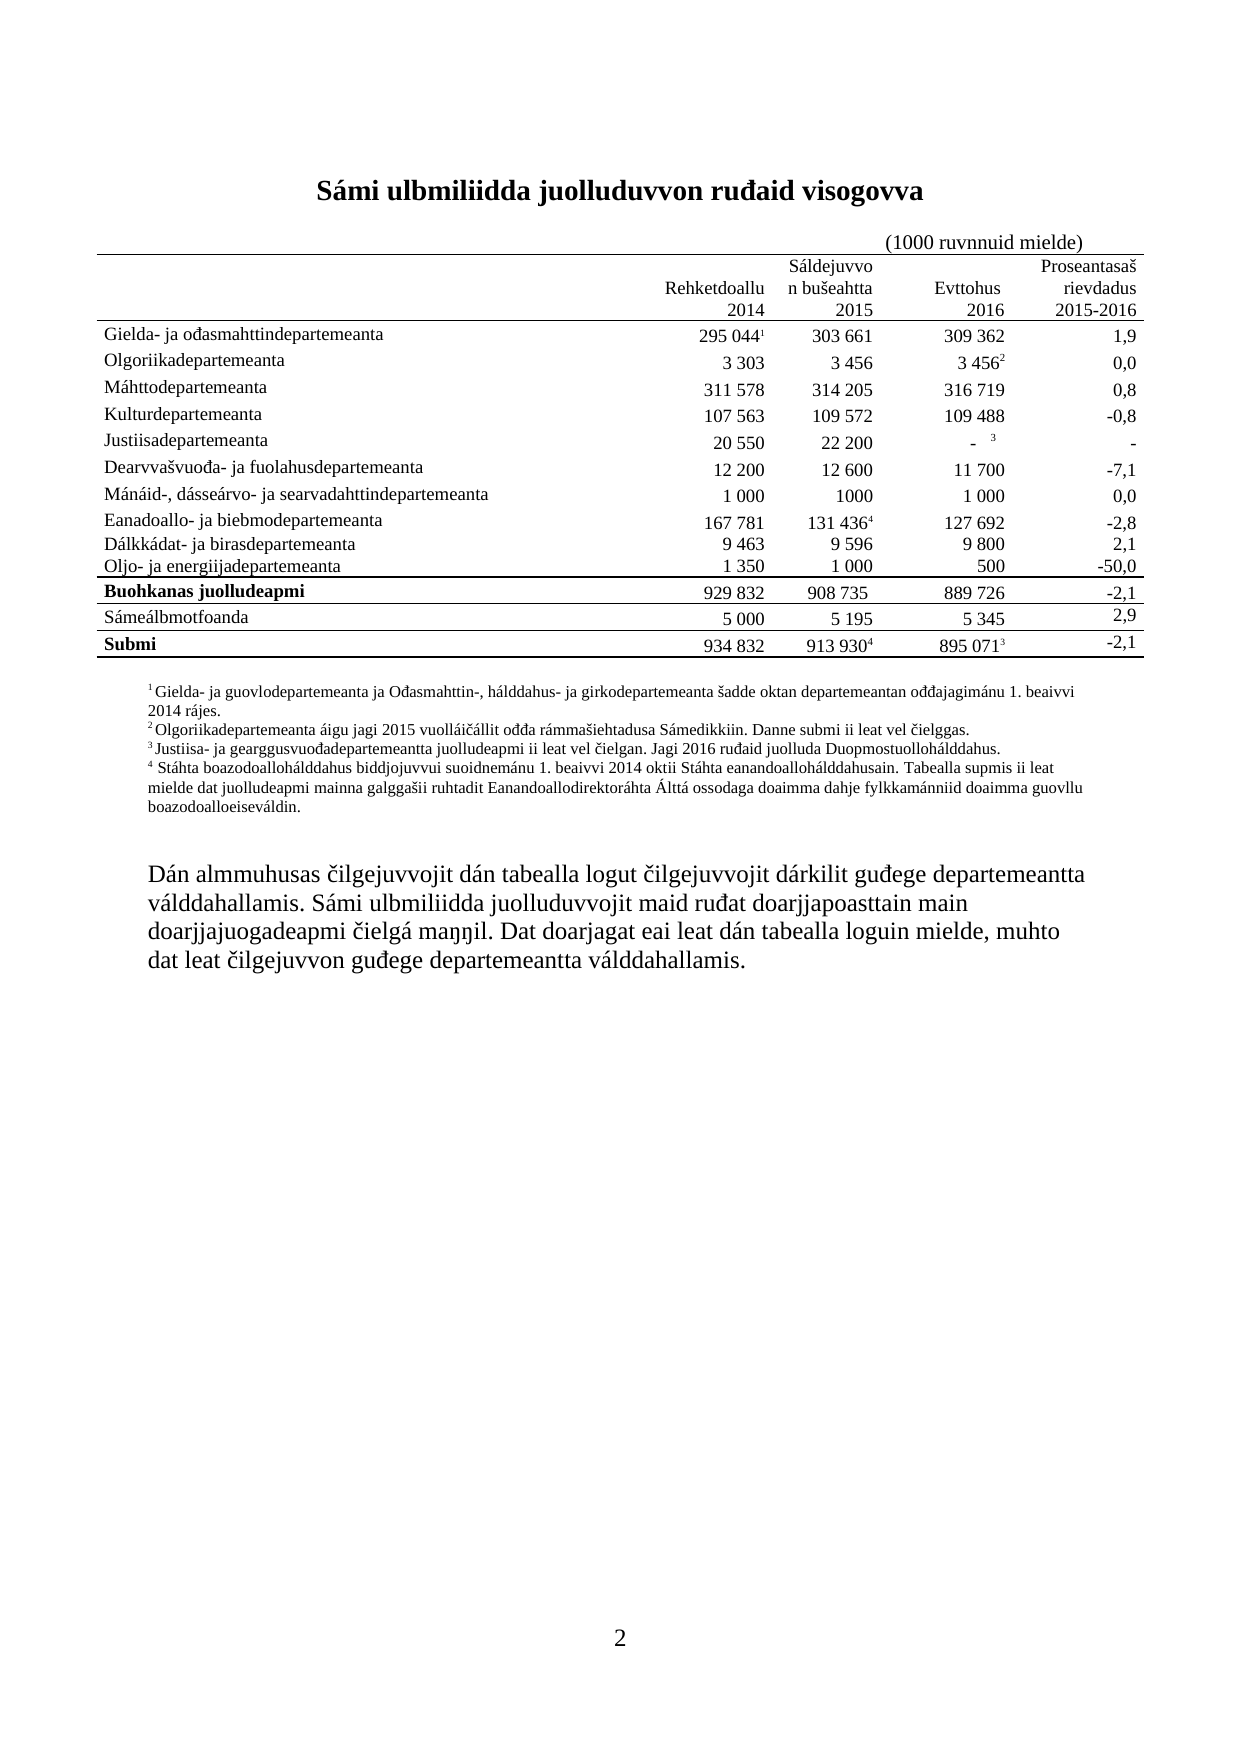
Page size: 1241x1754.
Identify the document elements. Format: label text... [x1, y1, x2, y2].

table_cell -7,1 [1012, 453, 1143, 480]
table_cell 109 488 [880, 400, 1012, 427]
table_cell Dearvvašvuođa- ja fuolahusdepartemeanta [97, 453, 508, 480]
table_cell 309 362 [880, 321, 1012, 347]
text (1000 ruvnnuid mielde) [811, 230, 1093, 254]
table_header Sáldejuvvon bušeahtta 2015 [772, 255, 880, 320]
table_cell 0,8 [1012, 373, 1143, 400]
table_cell 934 832 [508, 631, 772, 656]
table_cell 895 0713 [880, 631, 1012, 656]
table_cell Olgoriikadepartemeanta [97, 347, 508, 373]
table_cell 2,9 [1012, 604, 1143, 630]
table_cell 5 195 [772, 604, 880, 630]
table_cell 2,1 [1012, 533, 1143, 555]
table_cell 9 463 [508, 533, 772, 555]
table_cell 12 200 [508, 453, 772, 480]
table_cell 1,9 [1012, 321, 1143, 347]
table_cell 295 0441 [508, 321, 772, 347]
subtitle Sámi ulbmiliidda juolluduvvon ruđaid visogovva [148, 173, 1093, 206]
table_cell Sámeálbmotfoanda [97, 604, 508, 630]
text 2 Olgoriikadepartemeanta áigu jagi 2015 vuolláičállit ođđa rámmašiehtadusa Sámedikkiin. Danne submi ii leat vel čielggas. [148, 720, 1093, 739]
table_cell 20 550 [508, 427, 772, 453]
table_cell Eanadoallo- ja biebmodepartemeanta [97, 507, 508, 533]
table_cell 1 000 [772, 555, 880, 576]
table_cell 316 719 [880, 373, 1012, 400]
table_cell 131 4364 [772, 507, 880, 533]
table_cell 913 9304 [772, 631, 880, 656]
table_cell 500 [880, 555, 1012, 576]
table_cell 929 832 [508, 578, 772, 603]
table_header Evttohus 2016 [880, 255, 1012, 320]
table_cell Máhttodepartemeanta [97, 373, 508, 400]
table_cell Mánáid-, dásseárvo- ja searvadahttindepartemeanta [97, 480, 508, 507]
table_cell 303 661 [772, 321, 880, 347]
table_cell -2,1 [1012, 578, 1143, 603]
table_cell 167 781 [508, 507, 772, 533]
table_cell 127 692 [880, 507, 1012, 533]
table_cell Dálkkádat- ja birasdepartemeanta [97, 533, 508, 555]
table_cell Buohkanas juolludeapmi [97, 578, 508, 603]
table_cell 0,0 [1012, 480, 1143, 507]
text 3 Justiisa- ja gearggusvuođadepartemeantta juolludeapmi ii leat vel čielgan. Jagi 2016 ruđaid juolluda Duopmostuollohálddahus. [148, 739, 1093, 758]
table_cell -0,8 [1012, 400, 1143, 427]
text Dán almmuhusas čilgejuvvojit dán tabealla logut čilgejuvvojit dárkilit guđege departemeantta válddahallamis. Sámi ulbmiliidda juolluduvvojit maid ruđat doarjjapoasttain main doarjjajuogadeapmi čielgá maŋŋil. Dat doarjagat eai leat dán tabealla loguin mielde, muhto dat leat čilgejuvvon guđege departemeantta válddahallamis. [148, 859, 1093, 974]
table_cell -50,0 [1012, 555, 1143, 576]
table_cell Justiisadepartemeanta [97, 427, 508, 453]
table_cell Kulturdepartemeanta [97, 400, 508, 427]
table_cell 314 205 [772, 373, 880, 400]
table_cell 11 700 [880, 453, 1012, 480]
table_cell - 3 [880, 427, 1012, 453]
table_cell - [1012, 427, 1143, 453]
table_cell Gielda- ja ođasmahttindepartemeanta [97, 321, 508, 347]
table_cell -2,1 [1012, 631, 1143, 656]
text 4 Stáhta boazodoallohálddahus biddjojuvvui suoidnemánu 1. beaivvi 2014 oktii Stáhta eanandoallohálddahusain. Tabealla supmis ii leat mielde dat juolludeapmi mainna galggašii ruhtadit Eanandoallodirektoráhta Álttá ossodaga doaimma dahje fylkkamánniid doaimma guovllu boazodoalloeiseváldin. [148, 758, 1093, 816]
table_cell Oljo- ja energiijadepartemeanta [97, 555, 508, 576]
table_cell 22 200 [772, 427, 880, 453]
table_cell 5 000 [508, 604, 772, 630]
table_cell 908 735 [772, 578, 880, 603]
table_cell 9 800 [880, 533, 1012, 555]
table_header Rehketdoallu 2014 [508, 255, 772, 320]
table_cell 1000 [772, 480, 880, 507]
table_cell 3 4562 [880, 347, 1012, 373]
table_header [97, 255, 508, 320]
text 1 Gielda- ja guovlodepartemeanta ja Ođasmahttin-, hálddahus- ja girkodepartemeanta šadde oktan departemeantan ođđajagimánu 1. beaivvi 2014 rájes. [148, 682, 1093, 720]
table_cell 1 000 [880, 480, 1012, 507]
table_cell 3 456 [772, 347, 880, 373]
table_cell 107 563 [508, 400, 772, 427]
table_cell 5 345 [880, 604, 1012, 630]
table_cell 1 000 [508, 480, 772, 507]
table_cell 12 600 [772, 453, 880, 480]
table_cell -2,8 [1012, 507, 1143, 533]
table_cell Submi [97, 631, 508, 656]
table_cell 0,0 [1012, 347, 1143, 373]
table_cell 109 572 [772, 400, 880, 427]
table_header Proseantasaš rievdadus 2015-2016 [1012, 255, 1143, 320]
table_cell 311 578 [508, 373, 772, 400]
table_cell 889 726 [880, 578, 1012, 603]
table_cell 1 350 [508, 555, 772, 576]
table_cell 9 596 [772, 533, 880, 555]
table_cell 3 303 [508, 347, 772, 373]
